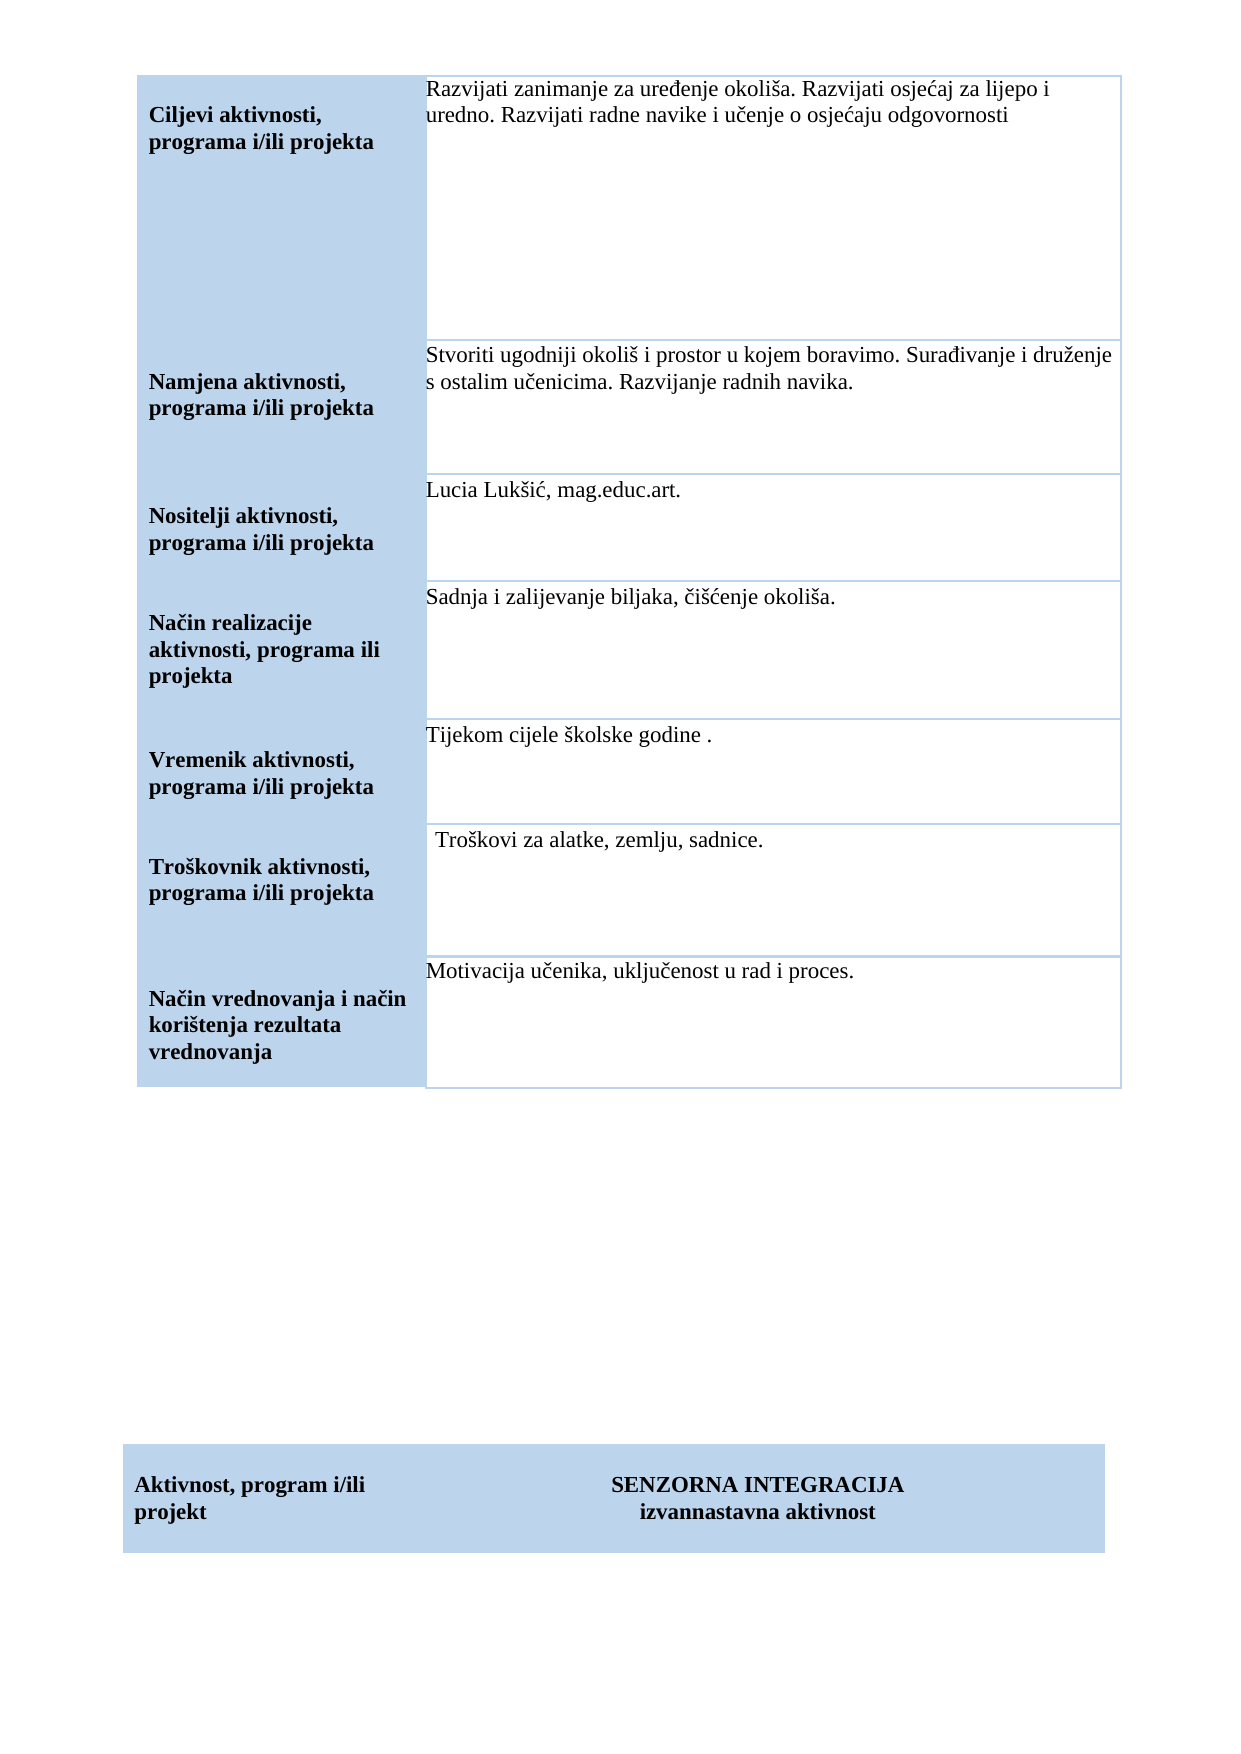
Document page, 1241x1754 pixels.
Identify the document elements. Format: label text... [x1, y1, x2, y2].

table_cell Sadnja i zalijevanje biljaka, čišćenje okoliša. [427, 582, 1120, 718]
table_cell Vremenik aktivnosti, programa i/ili projekta [137, 718, 425, 823]
table_cell Način realizacije aktivnosti, programa ili projekta [137, 580, 425, 718]
table_cell Troškovi za alatke, zemlju, sadnice. [427, 825, 1120, 955]
table_cell Lucia Lukšić, mag.educ.art. [427, 475, 1120, 580]
table_cell Troškovnik aktivnosti, programa i/ili projekta [137, 823, 425, 955]
table_cell Način vrednovanja i način korištenja rezultata vrednovanja [137, 955, 425, 1087]
table_cell Razvijati zanimanje za uređenje okoliša. Razvijati osjećaj za lijepo i uredno. Razvijati radne navike i učenje o osjećaju odgovornosti [427, 77, 1120, 339]
table_header SENZORNA INTEGRACIJA izvannastavna aktivnost [411, 1444, 1105, 1553]
table_cell Namjena aktivnosti, programa i/ili projekta [137, 339, 425, 473]
table_header [1105, 1444, 1143, 1553]
table_cell Nositelji aktivnosti, programa i/ili projekta [137, 473, 425, 580]
table_cell Motivacija učenika, uključenost u rad i proces. [427, 958, 1120, 1087]
table_header Aktivnost, program i/ili projekt [123, 1444, 411, 1553]
table_cell Stvoriti ugodniji okoliš i prostor u kojem boravimo. Surađivanje i druženje s ostalim učenicima. Razvijanje radnih navika. [427, 341, 1120, 473]
table_cell Ciljevi aktivnosti, programa i/ili projekta [137, 75, 425, 339]
table_cell Tijekom cijele školske godine . [427, 720, 1120, 823]
